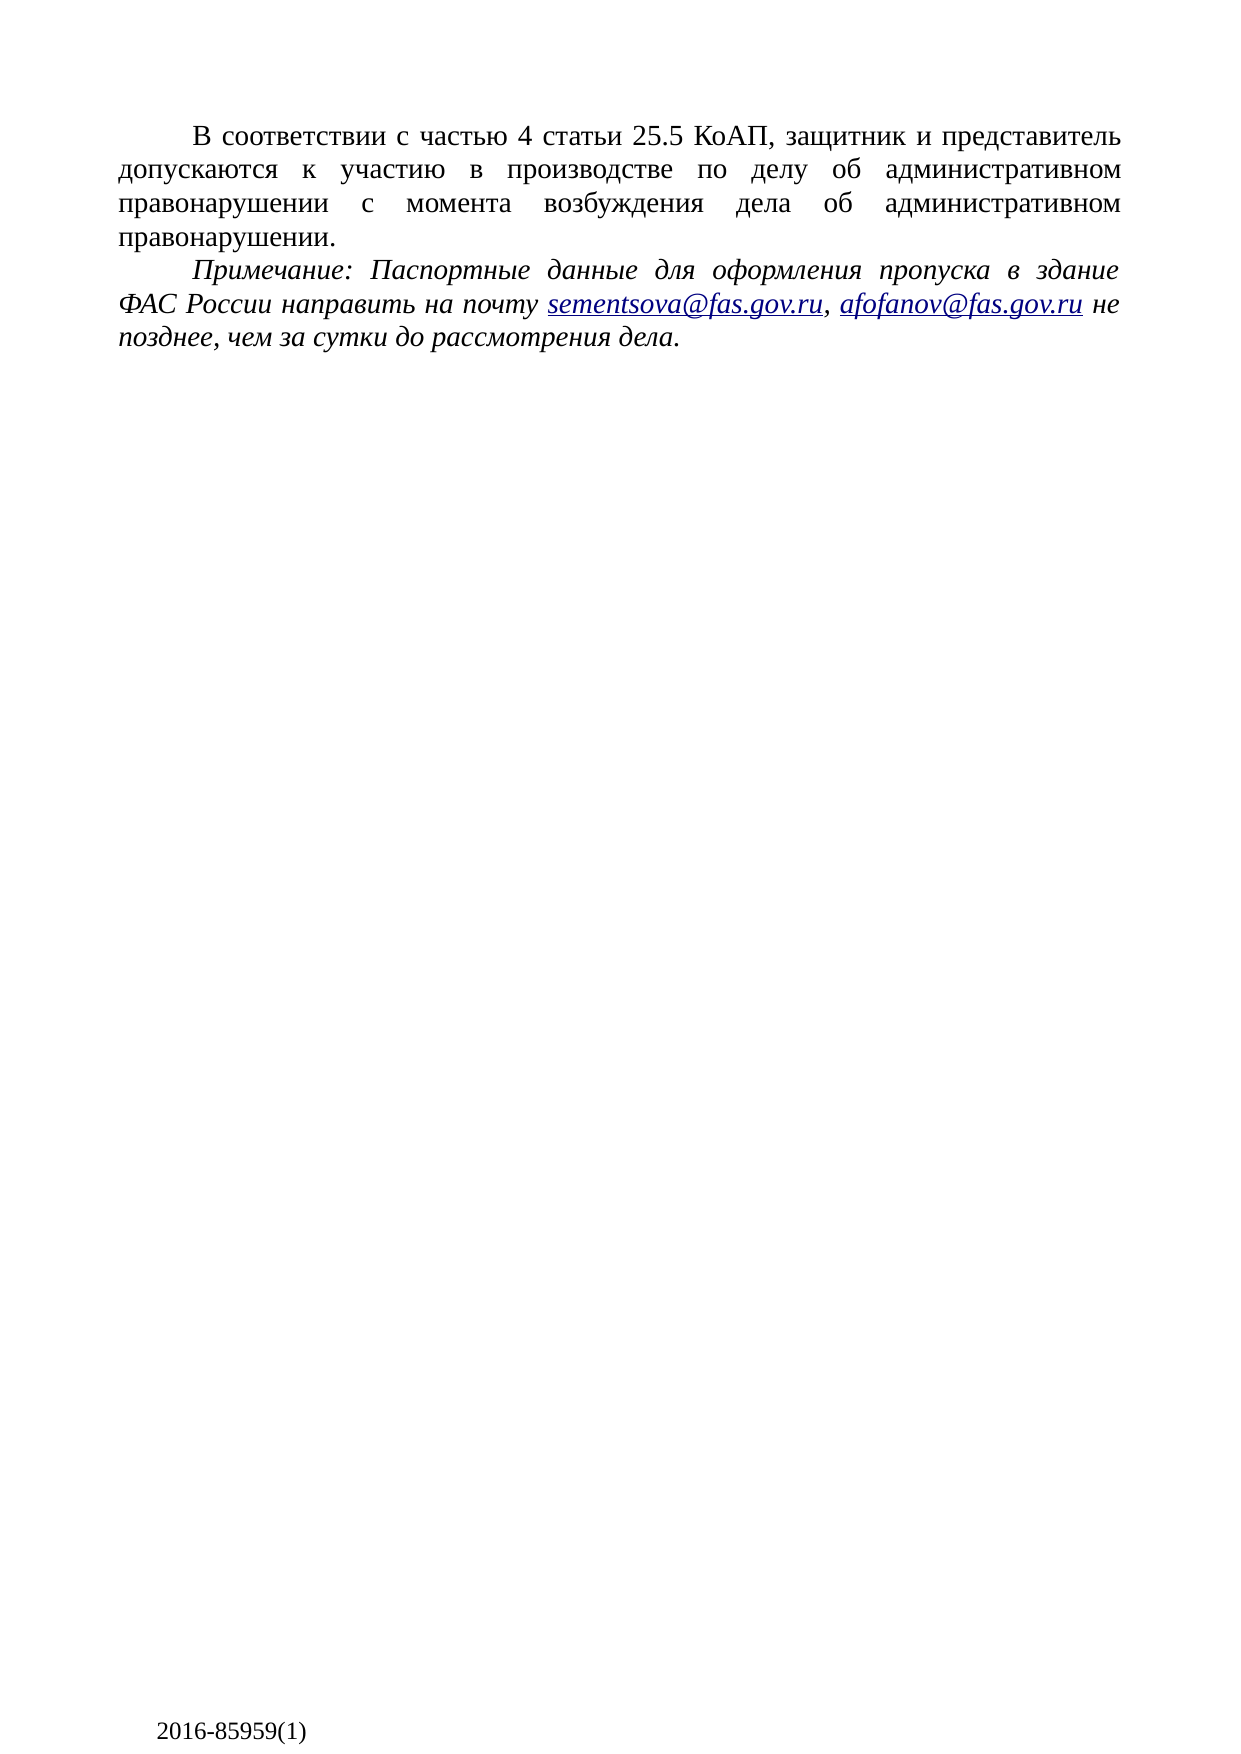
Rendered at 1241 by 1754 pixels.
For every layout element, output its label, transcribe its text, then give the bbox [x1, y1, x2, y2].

text В соответствии с частью 4 статьи 25.5 КоАП, защитник и представитель допускаются к участию в производстве по делу об административном правонарушении с момента возбуждения дела об административном правонарушении. [118, 118, 1122, 252]
text Примечание: Паспортные данные для оформления пропуска в здание ФАС России направить на почту sementsova@fas.gov.ru, afofanov@fas.gov.ru не позднее, чем за сутки до рассмотрения дела. [118, 252, 1122, 353]
